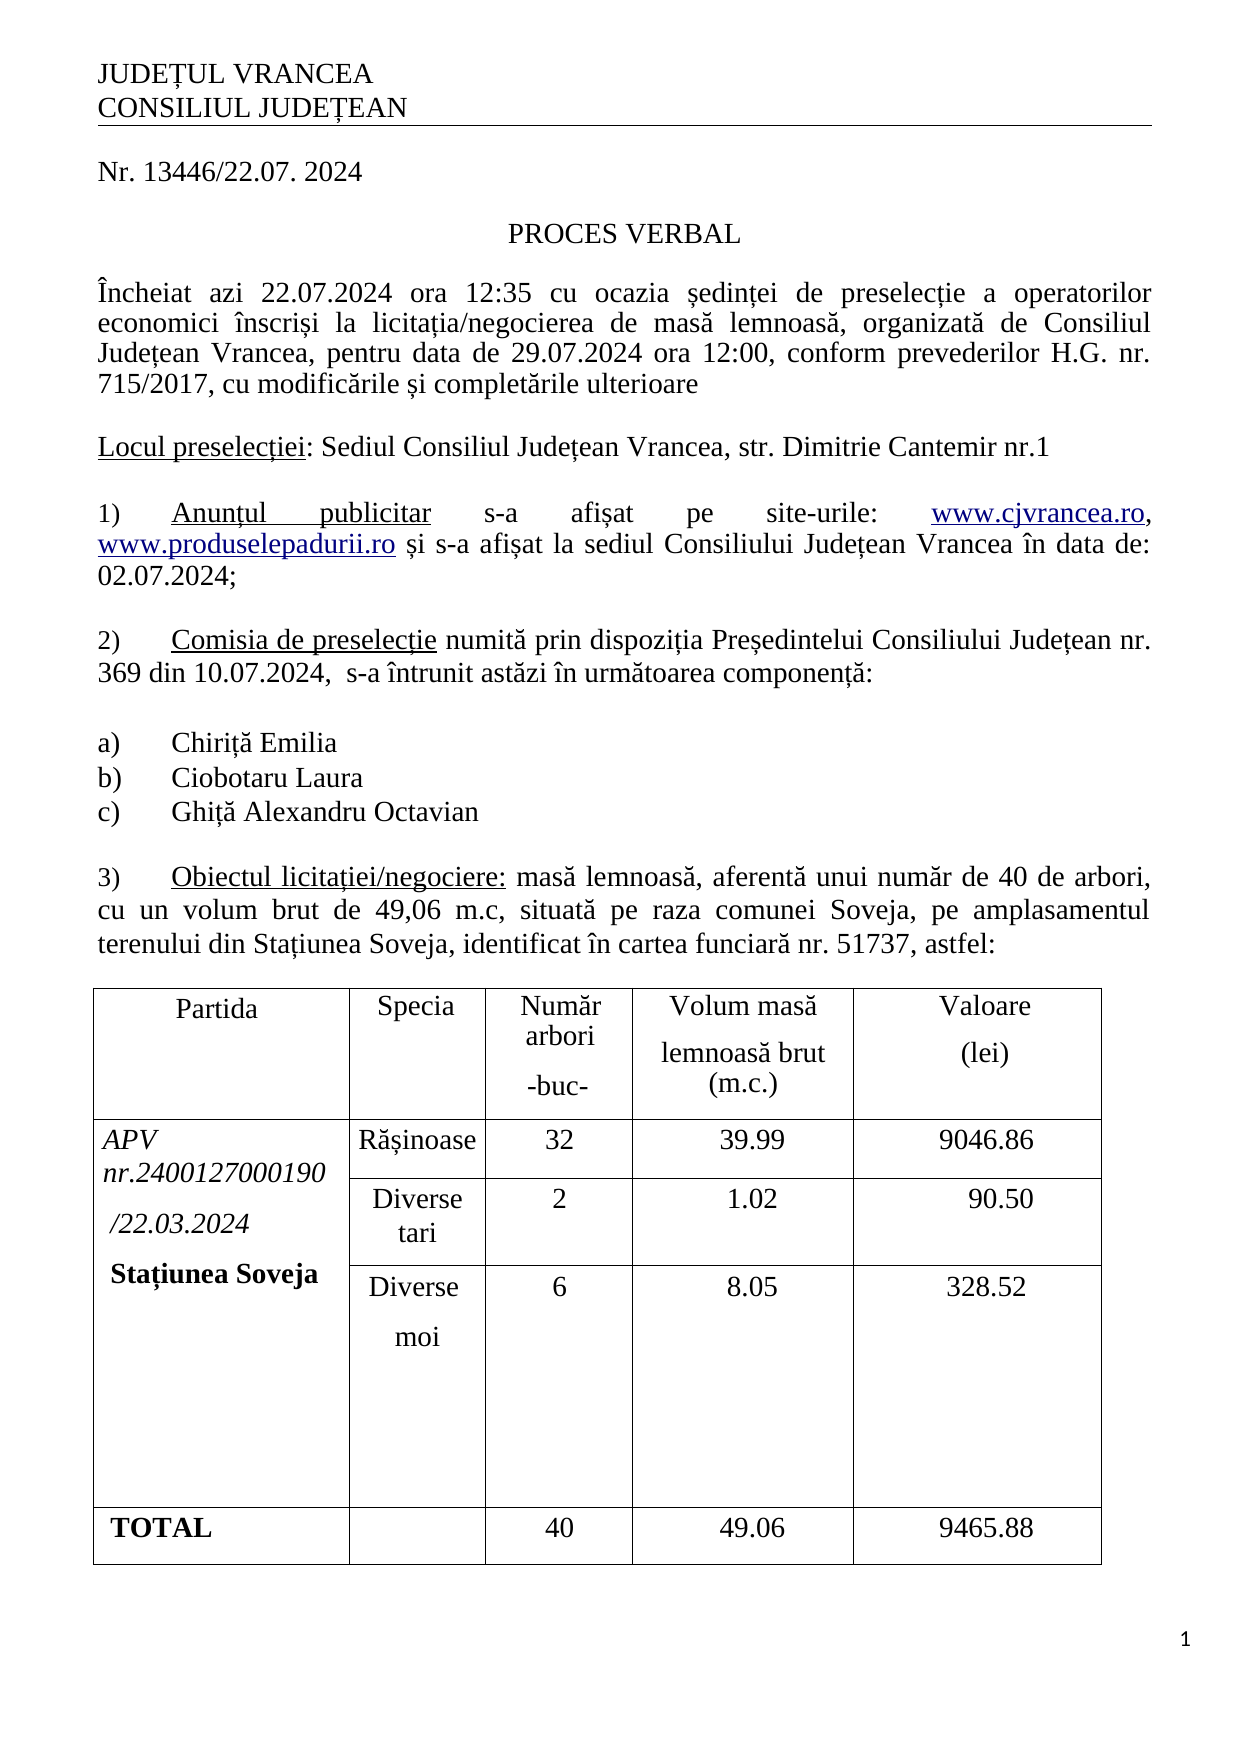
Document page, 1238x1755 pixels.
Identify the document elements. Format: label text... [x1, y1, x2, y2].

table_cell Diverse moi [350, 1266, 485, 1507]
table_header Volum masă lemnoasă brut (m.c.) [633, 989, 853, 1118]
table_cell 9465.88 [854, 1508, 1101, 1564]
list Ciobotaru Laura [97, 760, 1152, 793]
table_cell APV nr.2400127000190 /22.03.2024 Stațiunea Soveja [94, 1120, 349, 1507]
list Comisia de preselecție numită prin dispoziția Președintelui Consiliului Județean nr. 369 din 10.07.2024, s-a întrunit astăzi în următoarea componență: [97, 622, 1152, 689]
list Chiriță Emilia [97, 725, 1152, 758]
table_header Partida [94, 989, 349, 1118]
subtitle PROCES VERBAL [97, 217, 1152, 250]
table_cell Rășinoase [350, 1120, 485, 1178]
list Obiectul licitației/negociere: masă lemnoasă, aferentă unui număr de 40 de arbori, cu un volum brut de 49,06 m.c, situată pe raza comunei Soveja, pe amplasamentul terenului din Stațiunea Soveja, identificat în cartea funciară nr. 51737, astfel: [97, 859, 1152, 959]
table_cell 9046.86 [854, 1120, 1101, 1178]
table_cell TOTAL [94, 1508, 349, 1564]
subtitle Nr. 13446/22.07. 2024 [97, 154, 1152, 188]
table_header Număr arbori -buc- [486, 989, 632, 1118]
table_cell 1.02 [633, 1179, 853, 1265]
list Anunțul publicitar s-a afișat pe site-urile: www.cjvrancea.ro, www.produselepadurii.ro și s-a afișat la sediul Consiliului Județean Vrancea în data de: 02.07.2024; [97, 497, 1152, 592]
subtitle c) Ghiță Alexandru Octavian [97, 794, 1152, 828]
text Locul preselecției: Sediul Consiliul Județean Vrancea, str. Dimitrie Cantemir nr.1 [97, 429, 1152, 463]
table_cell 328.52 [854, 1266, 1101, 1507]
table_header Valoare (lei) [854, 989, 1101, 1118]
table_cell 8.05 [633, 1266, 853, 1507]
table_cell 32 [486, 1120, 632, 1178]
text Încheiat azi 22.07.2024 ora 12:35 cu ocazia ședinței de preselecție a operatorilor economici înscriși la licitația/negocierea de masă lemnoasă, organizată de Consiliul Județean Vrancea, pentru data de 29.07.2024 ora 12:00, conform prevederilor H.G. nr. 715/2017, cu modificările și completările ulterioare [97, 279, 1152, 399]
table_cell 39.99 [633, 1120, 853, 1178]
table_cell [350, 1508, 485, 1564]
table_cell 2 [486, 1179, 632, 1265]
table_cell 49.06 [633, 1508, 853, 1564]
table_cell 6 [486, 1266, 632, 1507]
table_cell 40 [486, 1508, 632, 1564]
table_cell 90.50 [854, 1179, 1101, 1265]
table_header Specia [350, 989, 485, 1118]
table_cell Diverse tari [350, 1179, 485, 1265]
